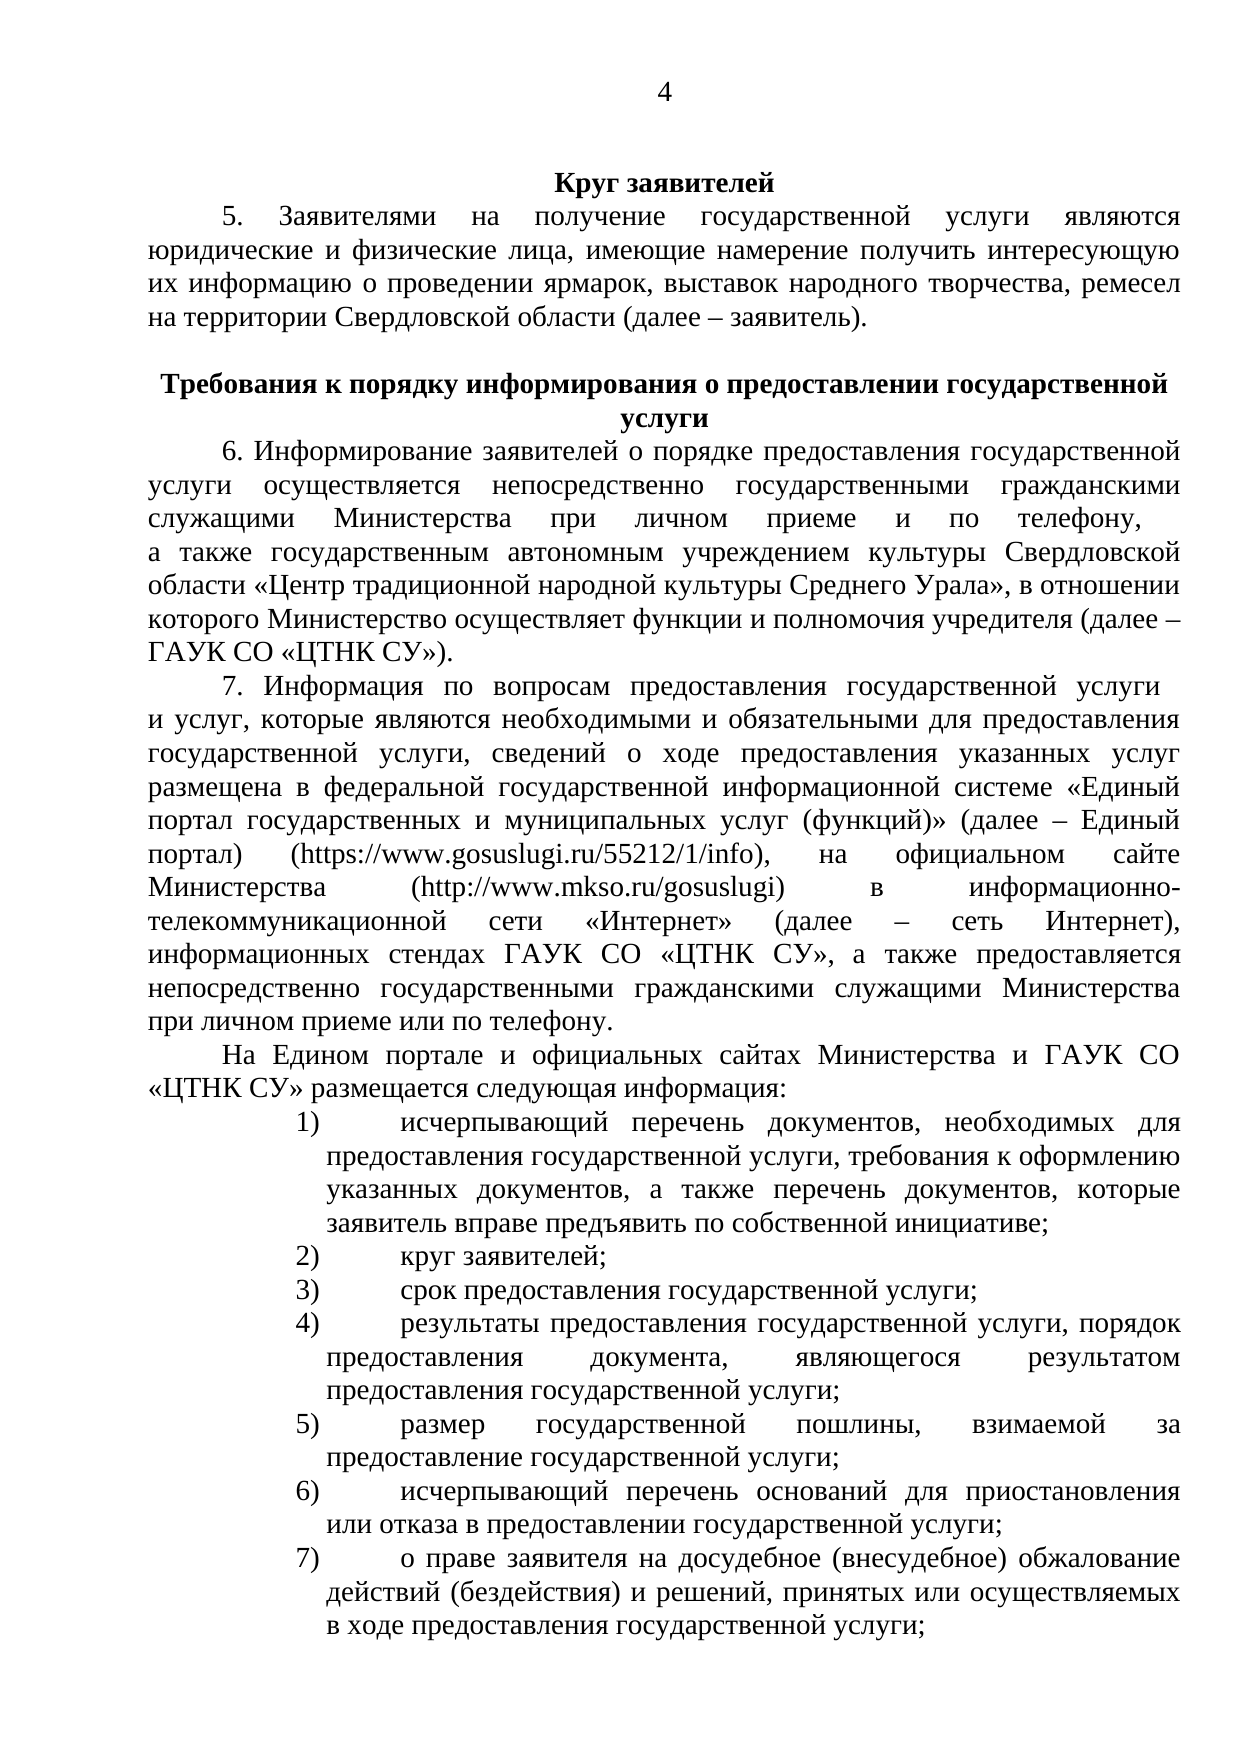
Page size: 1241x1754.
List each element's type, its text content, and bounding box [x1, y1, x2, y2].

text Требования к порядку информирования о предоставлении государственной услуги [148, 366, 1181, 433]
text На Едином портале и официальных сайтах Министерства и ГАУК СО «ЦТНК СУ» размещается следующая информация: [148, 1037, 1181, 1104]
list круг заявителей; [222, 1238, 1181, 1272]
text 7. Информация по вопросам предоставления государственной услуги и услуг, которые являются необходимыми и обязательными для предоставления государственной услуги, сведений о ходе предоставления указанных услуг размещена в федеральной государственной информационной системе «Единый портал государственных и муниципальных услуг (функций)» (далее – Единый портал) (https://www.gosuslugi.ru/55212/1/info), на официальном сайте Министерства (http://www.mkso.ru/gosuslugi) в информационно-телекоммуникационной сети «Интернет» (далее – сеть Интернет), информационных стендах ГАУК СО «ЦТНК СУ», а также предоставляется непосредственно государственными гражданскими служащими Министерства при личном приеме или по телефону. [148, 668, 1181, 1037]
list результаты предоставления государственной услуги, порядок предоставления документа, являющегося результатом предоставления государственной услуги; [222, 1305, 1181, 1406]
list о праве заявителя на досудебное (внесудебное) обжалование действий (бездействия) и решений, принятых или осуществляемых в ходе предоставления государственной услуги; [222, 1540, 1181, 1641]
text 6. Информирование заявителей о порядке предоставления государственной услуги осуществляется непосредственно государственными гражданскими служащими Министерства при личном приеме и по телефону, а также государственным автономным учреждением культуры Свердловской области «Центр традиционной народной культуры Среднего Урала», в отношении которого Министерство осуществляет функции и полномочия учредителя (далее – ГАУК СО «ЦТНК СУ»). [148, 433, 1181, 668]
list исчерпывающий перечень оснований для приостановления или отказа в предоставлении государственной услуги; [222, 1473, 1181, 1540]
list срок предоставления государственной услуги; [222, 1272, 1181, 1305]
text Круг заявителей [148, 165, 1181, 198]
text 5. Заявителями на получение государственной услуги являются юридические и физические лица, имеющие намерение получить интересующую их информацию о проведении ярмарок, выставок народного творчества, ремесел на территории Свердловской области (далее – заявитель). [148, 198, 1181, 333]
list размер государственной пошлины, взимаемой за предоставление государственной услуги; [222, 1406, 1181, 1473]
list исчерпывающий перечень документов, необходимых для предоставления государственной услуги, требования к оформлению указанных документов, а также перечень документов, которые заявитель вправе предъявить по собственной инициативе; [222, 1104, 1181, 1238]
